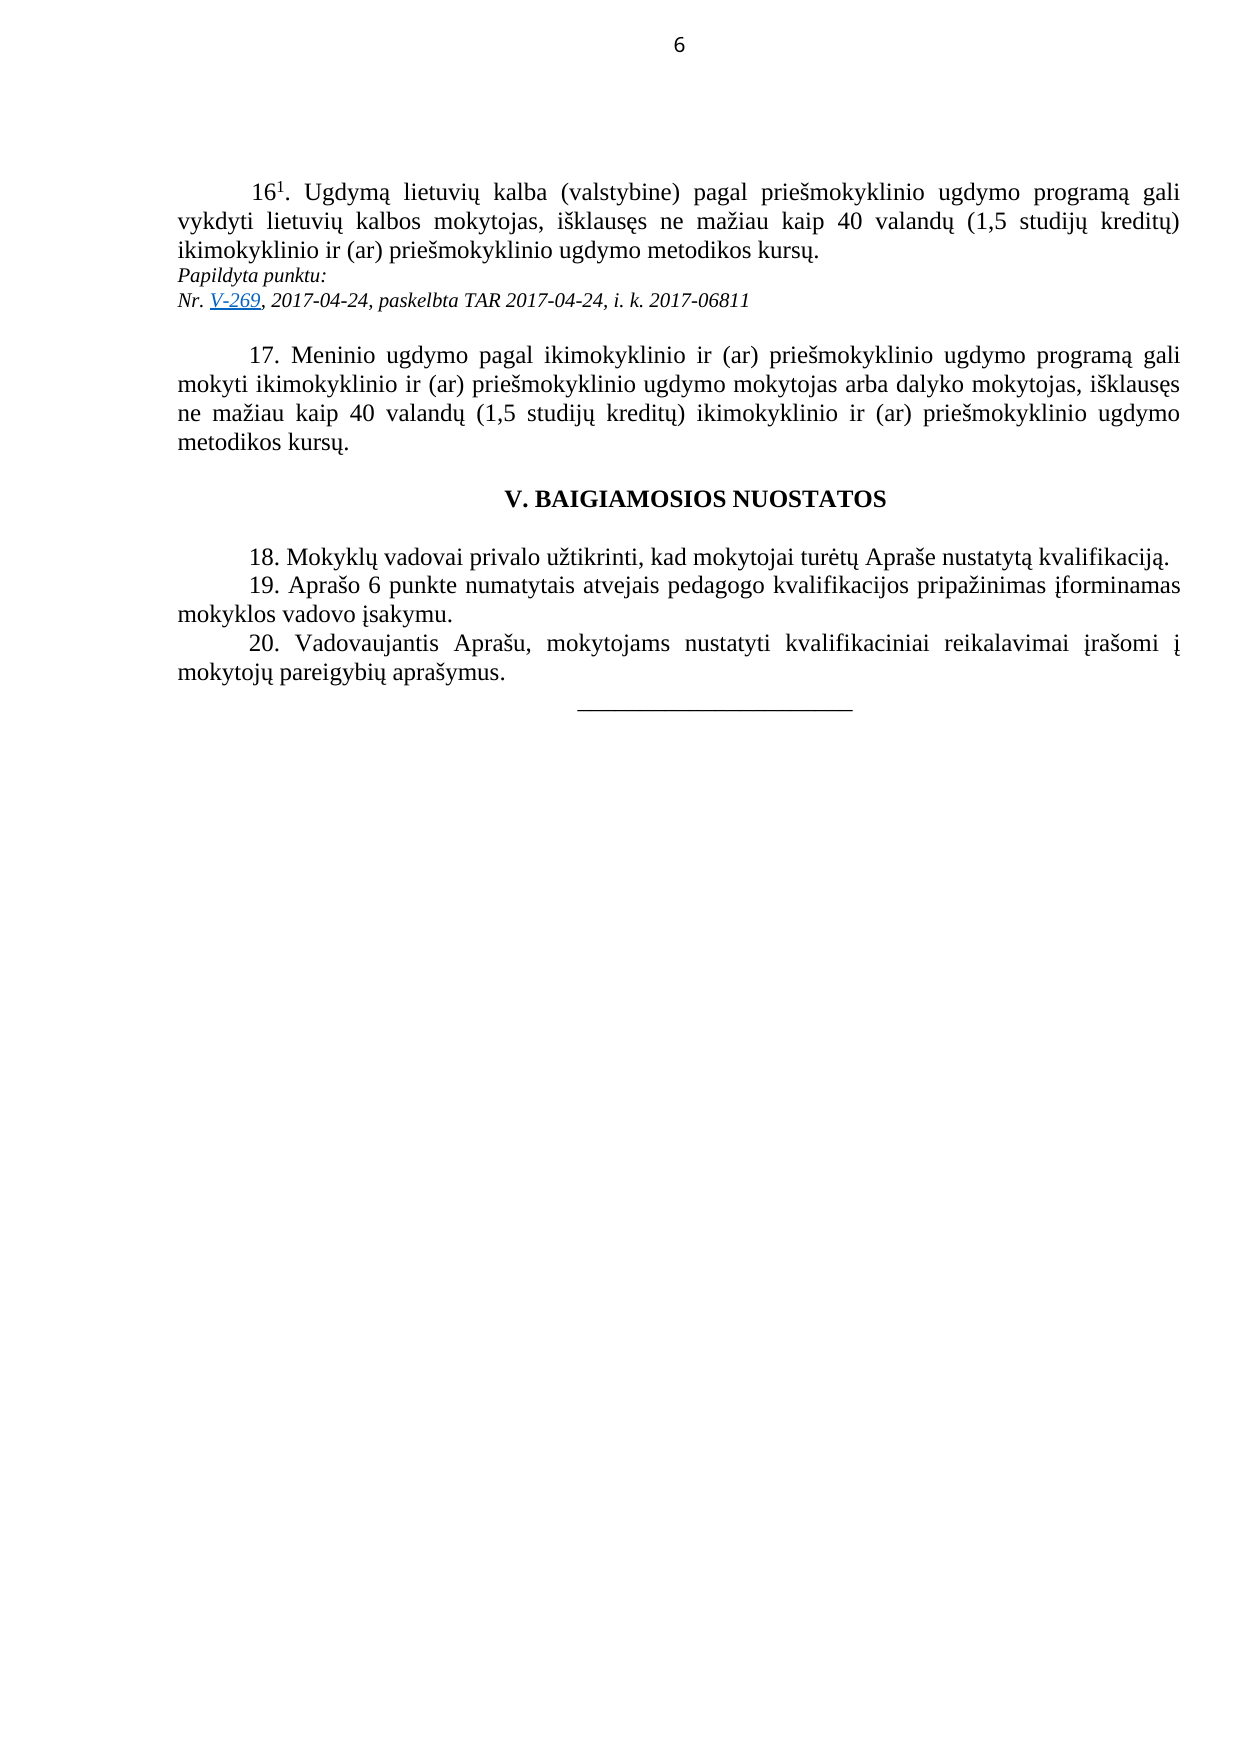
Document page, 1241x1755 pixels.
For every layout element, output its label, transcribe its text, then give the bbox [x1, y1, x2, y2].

text Papildyta punktu: [177, 263, 1181, 287]
text 161. Ugdymą lietuvių kalba (valstybine) pagal priešmokyklinio ugdymo programą gali vykdyti lietuvių kalbos mokytojas, išklausęs ne mažiau kaip 40 valandų (1,5 studijų kreditų) ikimokyklinio ir (ar) priešmokyklinio ugdymo metodikos kursų. [177, 177, 1181, 263]
text ______________________ [177, 685, 1181, 714]
text 17. Meninio ugdymo pagal ikimokyklinio ir (ar) priešmokyklinio ugdymo programą gali mokyti ikimokyklinio ir (ar) priešmokyklinio ugdymo mokytojas arba dalyko mokytojas, išklausęs ne mažiau kaip 40 valandų (1,5 studijų kreditų) ikimokyklinio ir (ar) priešmokyklinio ugdymo metodikos kursų. [177, 340, 1181, 455]
text 18. Mokyklų vadovai privalo užtikrinti, kad mokytojai turėtų Apraše nustatytą kvalifikaciją. [177, 542, 1181, 570]
text 20. Vadovaujantis Aprašu, mokytojams nustatyti kvalifikaciniai reikalavimai įrašomi į mokytojų pareigybių aprašymus. [177, 628, 1181, 685]
text Nr. V-269, 2017-04-24, paskelbta TAR 2017-04-24, i. k. 2017-06811 [177, 287, 1181, 312]
text V. BAIGIAMOSIOS NUOSTATOS [177, 484, 1181, 513]
text 19. Aprašo 6 punkte numatytais atvejais pedagogo kvalifikacijos pripažinimas įforminamas mokyklos vadovo įsakymu. [177, 570, 1181, 628]
